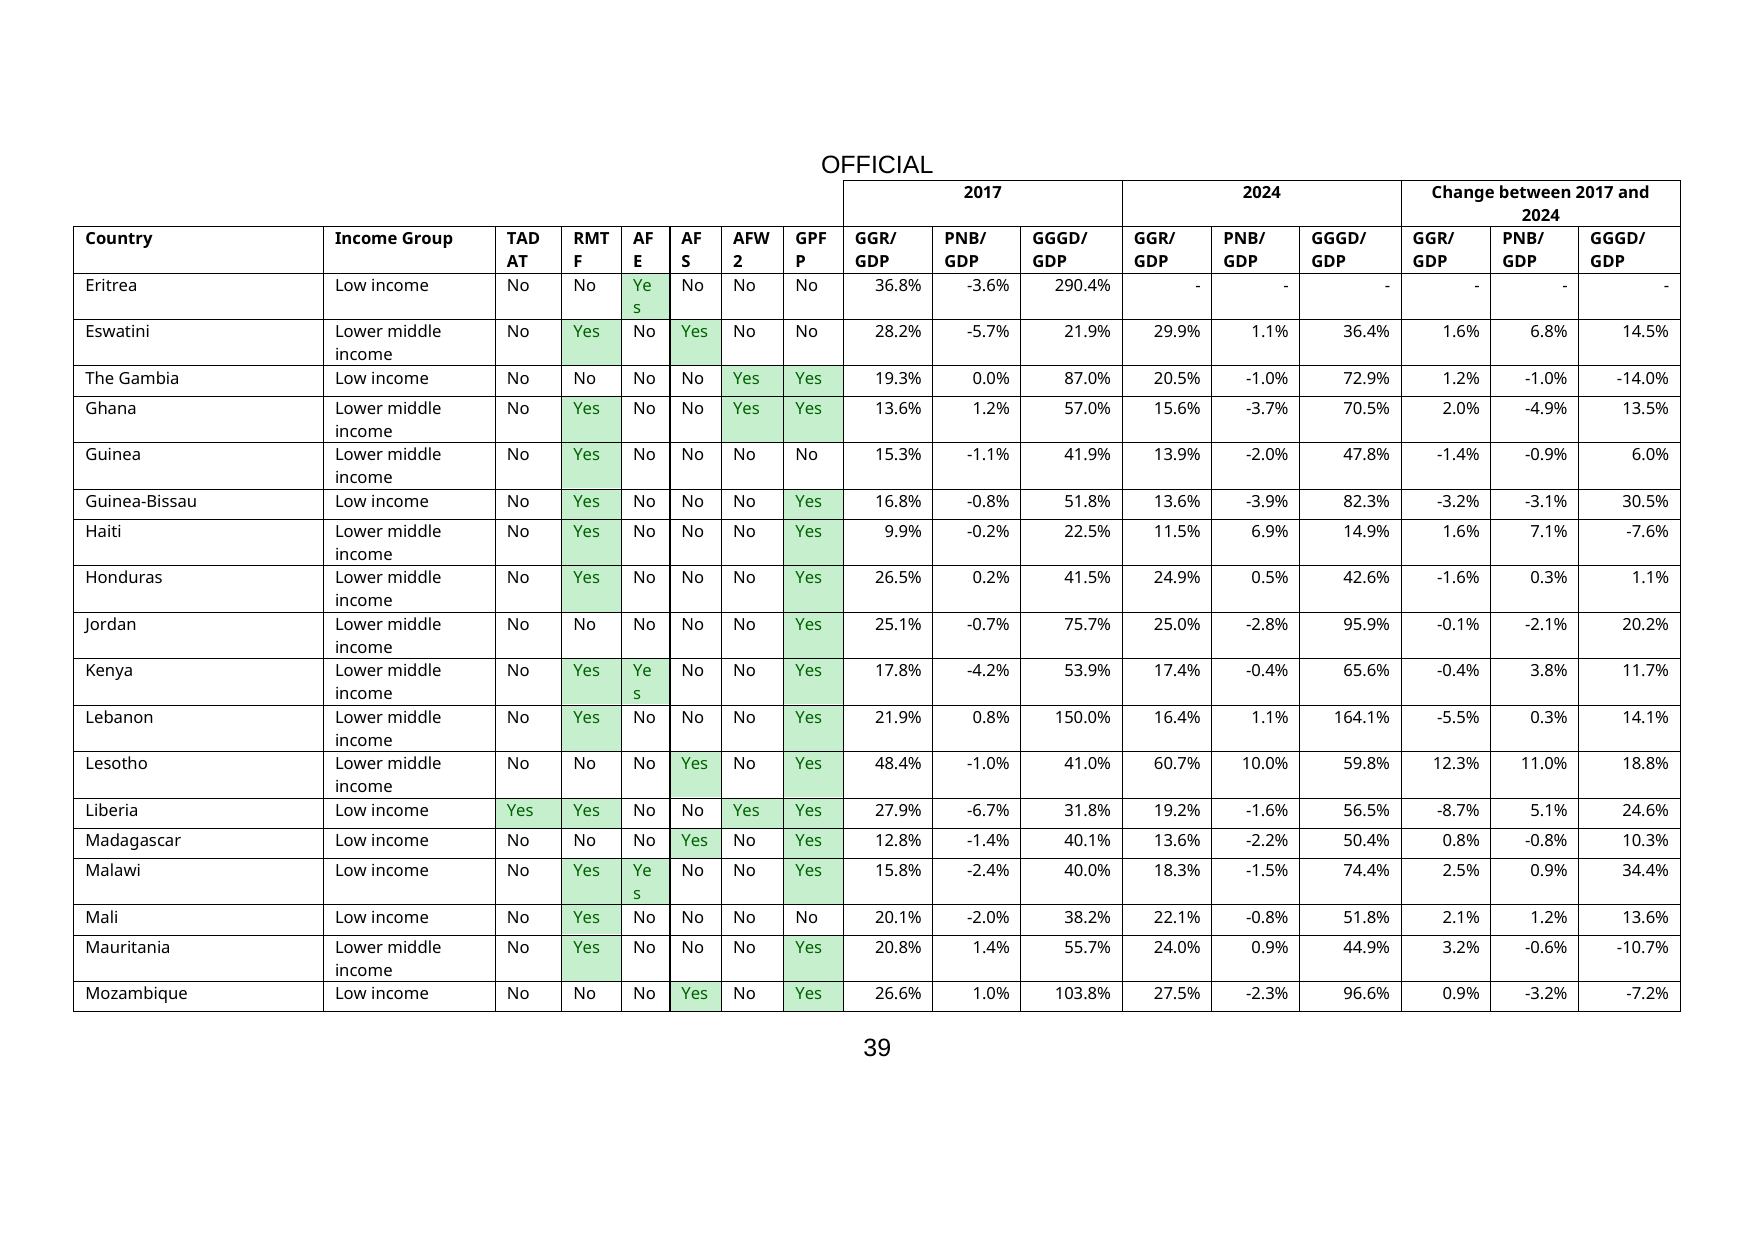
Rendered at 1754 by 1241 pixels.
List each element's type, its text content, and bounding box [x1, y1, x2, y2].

table_cell Mali [74, 905, 323, 934]
table_cell No [671, 443, 721, 488]
table_cell Jordan [74, 613, 323, 658]
table_cell 3.8% [1491, 659, 1578, 704]
table_cell Low income [324, 859, 495, 904]
table_cell No [784, 443, 843, 488]
table_cell -1.6% [1402, 566, 1490, 612]
table_cell Yes [784, 752, 843, 797]
table_cell Low income [324, 274, 495, 319]
table_cell 31.8% [1021, 799, 1122, 828]
table_cell Yes [562, 520, 621, 565]
table_cell Yes [671, 829, 721, 858]
table_cell -0.4% [1402, 659, 1490, 704]
table_cell No [722, 566, 783, 612]
table_cell 24.0% [1123, 936, 1211, 981]
table_cell 20.1% [844, 905, 932, 934]
table_cell 0.3% [1491, 706, 1578, 751]
table_cell No [496, 320, 561, 365]
table_cell No [562, 829, 621, 858]
table_cell 27.9% [844, 799, 932, 828]
table_cell Low income [324, 490, 495, 519]
table_cell 0.9% [1491, 859, 1578, 904]
table_cell -1.0% [933, 752, 1020, 797]
table_cell Low income [324, 982, 495, 1011]
table_cell 1.1% [1212, 320, 1299, 365]
table_cell Lower middle income [324, 659, 495, 704]
table_header Change between 2017 and 2024 [1402, 181, 1680, 226]
table_cell 40.1% [1021, 829, 1122, 858]
table_cell Yes [562, 799, 621, 828]
table_cell -4.9% [1491, 397, 1578, 442]
table_cell Low income [324, 799, 495, 828]
table_cell No [671, 397, 721, 442]
table_cell 13.6% [844, 397, 932, 442]
table_cell -2.0% [1212, 443, 1299, 488]
table_cell Yes [784, 982, 843, 1011]
table_cell 59.8% [1300, 752, 1401, 797]
table_cell Yes [496, 799, 561, 828]
table_cell No [722, 905, 783, 934]
table_cell No [671, 490, 721, 519]
table_cell No [496, 443, 561, 488]
table_cell No [496, 936, 561, 981]
table_cell 0.0% [933, 366, 1020, 396]
table_cell 6.9% [1212, 520, 1299, 565]
table_cell Yes [562, 659, 621, 704]
table_cell Yes [622, 274, 669, 319]
table_cell Yes [784, 829, 843, 858]
table_cell PNB/GDP [1491, 227, 1578, 272]
table_cell -2.8% [1212, 613, 1299, 658]
table_cell 25.1% [844, 613, 932, 658]
table_cell PNB/GDP [933, 227, 1020, 272]
table_cell AFW2 [722, 227, 783, 272]
table_cell -10.7% [1579, 936, 1680, 981]
table_cell No [671, 520, 721, 565]
table_cell 16.4% [1123, 706, 1211, 751]
table_cell -3.9% [1212, 490, 1299, 519]
table_header [622, 180, 670, 226]
table_cell GGR/GDP [844, 227, 932, 272]
table_cell 38.2% [1021, 905, 1122, 934]
table_cell 12.8% [844, 829, 932, 858]
table_cell No [722, 982, 783, 1011]
table_cell 1.4% [933, 936, 1020, 981]
table_cell Yes [784, 566, 843, 612]
table_cell GGGD/GDP [1579, 227, 1680, 272]
table_cell No [671, 859, 721, 904]
table_cell Guinea [74, 443, 323, 488]
table_cell 9.9% [844, 520, 932, 565]
table_cell PNB/GDP [1212, 227, 1299, 272]
table_cell 7.1% [1491, 520, 1578, 565]
table_cell No [622, 936, 669, 981]
table_cell Lower middle income [324, 443, 495, 488]
table_cell Lower middle income [324, 397, 495, 442]
table_cell No [722, 320, 783, 365]
table_cell -7.2% [1579, 982, 1680, 1011]
table_cell 1.1% [1212, 706, 1299, 751]
table_cell - [1491, 274, 1578, 319]
table_cell 14.5% [1579, 320, 1680, 365]
table_cell 72.9% [1300, 366, 1401, 396]
table_cell 1.2% [1491, 905, 1578, 934]
table_header [670, 180, 722, 226]
table_cell No [496, 829, 561, 858]
table_cell -7.6% [1579, 520, 1680, 565]
table_cell No [671, 366, 721, 396]
table_cell -2.2% [1212, 829, 1299, 858]
table_cell 1.2% [933, 397, 1020, 442]
table_cell GPFP [784, 227, 843, 272]
table_cell 290.4% [1021, 274, 1122, 319]
table_cell 26.6% [844, 982, 932, 1011]
table_cell GGGD/GDP [1021, 227, 1122, 272]
table_cell No [562, 366, 621, 396]
table_cell -0.9% [1491, 443, 1578, 488]
table_cell 55.7% [1021, 936, 1122, 981]
table_cell -0.7% [933, 613, 1020, 658]
table_cell Yes [562, 566, 621, 612]
table_cell Lower middle income [324, 613, 495, 658]
table_cell Yes [784, 490, 843, 519]
table_cell 0.9% [1212, 936, 1299, 981]
table_cell 10.0% [1212, 752, 1299, 797]
table_cell -0.1% [1402, 613, 1490, 658]
table_cell Lower middle income [324, 706, 495, 751]
table_cell 19.3% [844, 366, 932, 396]
table_cell 22.5% [1021, 520, 1122, 565]
table_cell No [496, 490, 561, 519]
table_cell 27.5% [1123, 982, 1211, 1011]
table_cell 41.0% [1021, 752, 1122, 797]
table_cell No [496, 613, 561, 658]
table_cell -3.7% [1212, 397, 1299, 442]
table_cell -0.8% [933, 490, 1020, 519]
table_cell No [496, 706, 561, 751]
table_cell 51.8% [1300, 905, 1401, 934]
table_cell Yes [784, 659, 843, 704]
table_cell No [622, 366, 669, 396]
table_cell Lower middle income [324, 566, 495, 612]
table_cell No [622, 397, 669, 442]
table_cell No [722, 706, 783, 751]
table_cell -3.6% [933, 274, 1020, 319]
table_cell Yes [784, 936, 843, 981]
table_cell -1.0% [1491, 366, 1578, 396]
table_cell No [622, 752, 669, 797]
table_cell 29.9% [1123, 320, 1211, 365]
table_cell 14.1% [1579, 706, 1680, 751]
table_cell Kenya [74, 659, 323, 704]
table_cell No [722, 752, 783, 797]
table_cell No [496, 566, 561, 612]
table_cell - [1212, 274, 1299, 319]
table_cell No [622, 799, 669, 828]
table_cell 95.9% [1300, 613, 1401, 658]
table_cell No [622, 706, 669, 751]
table_cell - [1123, 274, 1211, 319]
table_cell 19.2% [1123, 799, 1211, 828]
table_cell Yes [562, 936, 621, 981]
table_cell 20.8% [844, 936, 932, 981]
table_cell Yes [784, 520, 843, 565]
table_cell 36.8% [844, 274, 932, 319]
table_cell Income Group [324, 227, 495, 272]
table_cell GGR/GDP [1402, 227, 1490, 272]
table_cell Yes [562, 706, 621, 751]
table_cell 12.3% [1402, 752, 1490, 797]
table_cell No [562, 982, 621, 1011]
table_cell Country [74, 227, 323, 272]
table_cell 44.9% [1300, 936, 1401, 981]
table_cell No [496, 274, 561, 319]
table_header [74, 180, 323, 226]
table_cell 14.9% [1300, 520, 1401, 565]
table_cell 13.5% [1579, 397, 1680, 442]
table_cell No [622, 905, 669, 934]
table_cell 1.0% [933, 982, 1020, 1011]
table_cell Yes [562, 320, 621, 365]
table_cell 21.9% [844, 706, 932, 751]
table_cell No [722, 659, 783, 704]
table_cell -5.7% [933, 320, 1020, 365]
table_cell -0.8% [1212, 905, 1299, 934]
table_cell -2.1% [1491, 613, 1578, 658]
table_cell 1.1% [1579, 566, 1680, 612]
table_cell No [784, 320, 843, 365]
table_cell 0.5% [1212, 566, 1299, 612]
table_cell 53.9% [1021, 659, 1122, 704]
table_cell No [622, 613, 669, 658]
table_cell Lebanon [74, 706, 323, 751]
table_cell -2.3% [1212, 982, 1299, 1011]
table_cell Guinea-Bissau [74, 490, 323, 519]
table_cell 65.6% [1300, 659, 1401, 704]
table_cell - [1579, 274, 1680, 319]
table_cell No [622, 443, 669, 488]
table_cell No [784, 274, 843, 319]
table_cell Yes [622, 659, 669, 704]
table_cell 57.0% [1021, 397, 1122, 442]
table_cell - [1300, 274, 1401, 319]
table_cell The Gambia [74, 366, 323, 396]
table_cell Yes [622, 859, 669, 904]
table_cell 17.4% [1123, 659, 1211, 704]
table_cell 74.4% [1300, 859, 1401, 904]
table_cell 60.7% [1123, 752, 1211, 797]
table_cell 24.9% [1123, 566, 1211, 612]
table_cell Low income [324, 829, 495, 858]
table_cell Malawi [74, 859, 323, 904]
table_cell Yes [671, 982, 721, 1011]
table_header 2024 [1123, 181, 1401, 226]
table_cell No [671, 706, 721, 751]
table_cell 20.5% [1123, 366, 1211, 396]
table_cell 2.5% [1402, 859, 1490, 904]
table_cell Lower middle income [324, 520, 495, 565]
table_cell 34.4% [1579, 859, 1680, 904]
table_cell 6.0% [1579, 443, 1680, 488]
table_cell -2.4% [933, 859, 1020, 904]
table_cell 17.8% [844, 659, 932, 704]
table_cell 15.3% [844, 443, 932, 488]
table_cell -1.0% [1212, 366, 1299, 396]
table_cell -8.7% [1402, 799, 1490, 828]
table_cell Yes [671, 320, 721, 365]
table_cell -1.1% [933, 443, 1020, 488]
table_cell 56.5% [1300, 799, 1401, 828]
table_cell Liberia [74, 799, 323, 828]
table_cell No [496, 905, 561, 934]
table_cell No [562, 274, 621, 319]
table_cell 15.6% [1123, 397, 1211, 442]
table_cell No [671, 659, 721, 704]
table_cell 13.6% [1123, 490, 1211, 519]
table_cell -4.2% [933, 659, 1020, 704]
table_cell 2.0% [1402, 397, 1490, 442]
table_cell TADAT [496, 227, 561, 272]
table_cell 96.6% [1300, 982, 1401, 1011]
table_cell -0.4% [1212, 659, 1299, 704]
table_cell 20.2% [1579, 613, 1680, 658]
table_cell - [1402, 274, 1490, 319]
table_cell No [671, 274, 721, 319]
table_cell Eritrea [74, 274, 323, 319]
table_cell -1.5% [1212, 859, 1299, 904]
table_cell Low income [324, 905, 495, 934]
table_cell 1.6% [1402, 520, 1490, 565]
table_cell No [562, 752, 621, 797]
table_cell Yes [784, 859, 843, 904]
table_cell Yes [784, 706, 843, 751]
table_cell 22.1% [1123, 905, 1211, 934]
table_cell Yes [562, 443, 621, 488]
table_cell Yes [562, 397, 621, 442]
table_cell 0.8% [1402, 829, 1490, 858]
table_cell -1.6% [1212, 799, 1299, 828]
table_header [324, 180, 495, 226]
table_cell 13.9% [1123, 443, 1211, 488]
table_cell No [722, 520, 783, 565]
table_cell No [496, 397, 561, 442]
table_cell Lower middle income [324, 936, 495, 981]
table_cell 2.1% [1402, 905, 1490, 934]
table_cell No [722, 613, 783, 658]
table_cell No [722, 829, 783, 858]
table_cell No [722, 443, 783, 488]
table_cell 24.6% [1579, 799, 1680, 828]
table_cell No [496, 520, 561, 565]
table_header [722, 180, 784, 226]
table_cell Ghana [74, 397, 323, 442]
table_cell 10.3% [1579, 829, 1680, 858]
table_header [784, 180, 843, 226]
table_cell 28.2% [844, 320, 932, 365]
table_cell Madagascar [74, 829, 323, 858]
table_cell 150.0% [1021, 706, 1122, 751]
table_cell 1.6% [1402, 320, 1490, 365]
table_cell 41.5% [1021, 566, 1122, 612]
table_cell Yes [722, 366, 783, 396]
table_cell 75.7% [1021, 613, 1122, 658]
table_cell 0.2% [933, 566, 1020, 612]
table_cell 13.6% [1123, 829, 1211, 858]
table_cell 87.0% [1021, 366, 1122, 396]
table_cell Lower middle income [324, 320, 495, 365]
table_cell 18.3% [1123, 859, 1211, 904]
table_cell Yes [562, 905, 621, 934]
table_cell No [496, 982, 561, 1011]
table_cell No [671, 905, 721, 934]
table_cell 0.3% [1491, 566, 1578, 612]
table_cell -5.5% [1402, 706, 1490, 751]
table_cell Honduras [74, 566, 323, 612]
table_cell No [496, 366, 561, 396]
table_cell 42.6% [1300, 566, 1401, 612]
table_cell 11.0% [1491, 752, 1578, 797]
table_header [562, 180, 622, 226]
table_cell GGGD/GDP [1300, 227, 1401, 272]
table_cell Low income [324, 366, 495, 396]
table_cell RMTF [562, 227, 621, 272]
table_header [495, 180, 562, 226]
table_cell -3.2% [1402, 490, 1490, 519]
table_cell No [622, 490, 669, 519]
table_cell Haiti [74, 520, 323, 565]
table_cell No [722, 274, 783, 319]
table_cell 11.5% [1123, 520, 1211, 565]
table_cell -0.2% [933, 520, 1020, 565]
table_cell Yes [784, 799, 843, 828]
table_cell No [496, 859, 561, 904]
table_cell Lesotho [74, 752, 323, 797]
table_cell No [671, 613, 721, 658]
table_cell Yes [722, 397, 783, 442]
table_cell 11.7% [1579, 659, 1680, 704]
table_header 2017 [844, 181, 1122, 226]
table_cell -2.0% [933, 905, 1020, 934]
table_cell Yes [671, 752, 721, 797]
table_cell 0.9% [1402, 982, 1490, 1011]
table_cell -1.4% [1402, 443, 1490, 488]
table_cell 3.2% [1402, 936, 1490, 981]
table_cell 51.8% [1021, 490, 1122, 519]
table_cell AFE [622, 227, 669, 272]
table_cell No [784, 905, 843, 934]
table_cell 13.6% [1579, 905, 1680, 934]
table_cell Mozambique [74, 982, 323, 1011]
table_cell Yes [784, 366, 843, 396]
table_cell AFS [671, 227, 721, 272]
table_cell No [622, 829, 669, 858]
table_cell 6.8% [1491, 320, 1578, 365]
table_cell No [622, 566, 669, 612]
table_cell Mauritania [74, 936, 323, 981]
table_cell 41.9% [1021, 443, 1122, 488]
table_cell No [722, 936, 783, 981]
table_cell -3.2% [1491, 982, 1578, 1011]
table_cell 50.4% [1300, 829, 1401, 858]
table_cell No [562, 613, 621, 658]
table_cell No [496, 659, 561, 704]
table_cell Yes [562, 859, 621, 904]
table_cell -6.7% [933, 799, 1020, 828]
table_cell 1.2% [1402, 366, 1490, 396]
table_cell 82.3% [1300, 490, 1401, 519]
table_cell -1.4% [933, 829, 1020, 858]
table_cell 47.8% [1300, 443, 1401, 488]
table_cell No [671, 936, 721, 981]
table_cell No [671, 799, 721, 828]
table_cell -0.8% [1491, 829, 1578, 858]
table_cell 164.1% [1300, 706, 1401, 751]
table_cell 40.0% [1021, 859, 1122, 904]
table_cell No [496, 752, 561, 797]
table_cell Yes [722, 799, 783, 828]
table_cell 70.5% [1300, 397, 1401, 442]
table_cell -0.6% [1491, 936, 1578, 981]
table_cell GGR/GDP [1123, 227, 1211, 272]
table_cell No [671, 566, 721, 612]
table_cell 16.8% [844, 490, 932, 519]
table_cell 21.9% [1021, 320, 1122, 365]
table_cell No [722, 859, 783, 904]
table_cell 15.8% [844, 859, 932, 904]
table_cell No [722, 490, 783, 519]
table_cell Lower middle income [324, 752, 495, 797]
table_cell No [622, 320, 669, 365]
table_cell 36.4% [1300, 320, 1401, 365]
table_cell 26.5% [844, 566, 932, 612]
table_cell 103.8% [1021, 982, 1122, 1011]
table_cell Yes [784, 613, 843, 658]
table_cell 5.1% [1491, 799, 1578, 828]
table_cell 18.8% [1579, 752, 1680, 797]
table_cell No [622, 982, 669, 1011]
table_cell Yes [784, 397, 843, 442]
table_cell 25.0% [1123, 613, 1211, 658]
table_cell No [622, 520, 669, 565]
table_cell Eswatini [74, 320, 323, 365]
table_cell 30.5% [1579, 490, 1680, 519]
table_cell -14.0% [1579, 366, 1680, 396]
table_cell 48.4% [844, 752, 932, 797]
table_cell Yes [562, 490, 621, 519]
table_cell -3.1% [1491, 490, 1578, 519]
table_cell 0.8% [933, 706, 1020, 751]
